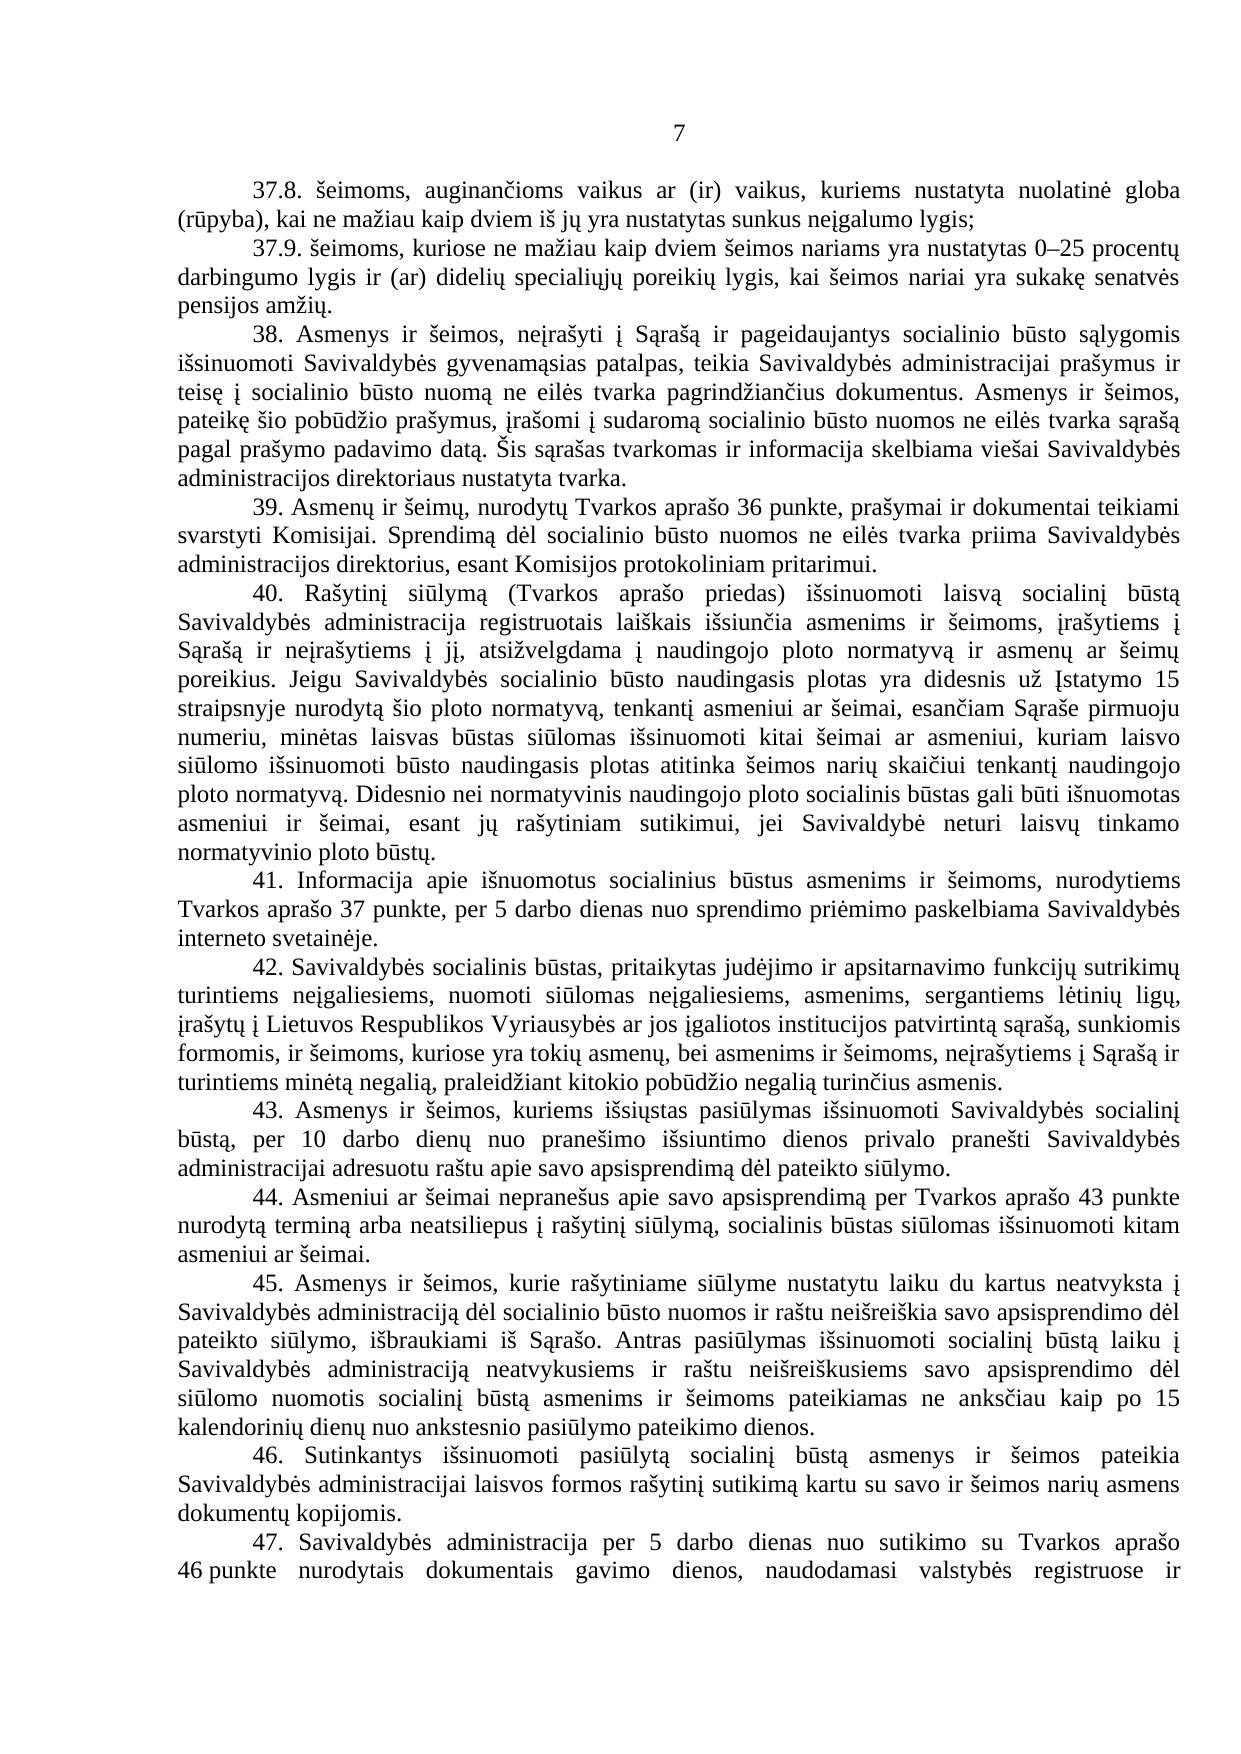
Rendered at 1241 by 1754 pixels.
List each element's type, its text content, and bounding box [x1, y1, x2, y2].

text 46. Sutinkantys išsinuomoti pasiūlytą socialinį būstą asmenys ir šeimos pateikia Savivaldybės administracijai laisvos formos rašytinį sutikimą kartu su savo ir šeimos narių asmens dokumentų kopijomis. [177, 1441, 1181, 1527]
text 37.9. šeimoms, kuriose ne mažiau kaip dviem šeimos nariams yra nustatytas 0–25 procentų darbingumo lygis ir (ar) didelių specialiųjų poreikių lygis, kai šeimos nariai yra sukakę senatvės pensijos amžių. [177, 233, 1181, 319]
text 41. Informacija apie išnuomotus socialinius būstus asmenims ir šeimoms, nurodytiems Tvarkos aprašo 37 punkte, per 5 darbo dienas nuo sprendimo priėmimo paskelbiama Savivaldybės interneto svetainėje. [177, 866, 1181, 952]
text 37.8. šeimoms, auginančioms vaikus ar (ir) vaikus, kuriems nustatyta nuolatinė globa (rūpyba), kai ne mažiau kaip dviem iš jų yra nustatytas sunkus neįgalumo lygis; [177, 176, 1181, 233]
text 40. Rašytinį siūlymą (Tvarkos aprašo priedas) išsinuomoti laisvą socialinį būstą Savivaldybės administracija registruotais laiškais išsiunčia asmenims ir šeimoms, įrašytiems į Sąrašą ir neįrašytiems į jį, atsižvelgdama į naudingojo ploto normatyvą ir asmenų ar šeimų poreikius. Jeigu Savivaldybės socialinio būsto naudingasis plotas yra didesnis už Įstatymo 15 straipsnyje nurodytą šio ploto normatyvą, tenkantį asmeniui ar šeimai, esančiam Sąraše pirmuoju numeriu, minėtas laisvas būstas siūlomas išsinuomoti kitai šeimai ar asmeniui, kuriam laisvo siūlomo išsinuomoti būsto naudingasis plotas atitinka šeimos narių skaičiui tenkantį naudingojo ploto normatyvą. Didesnio nei normatyvinis naudingojo ploto socialinis būstas gali būti išnuomotas asmeniui ir šeimai, esant jų rašytiniam sutikimui, jei Savivaldybė neturi laisvų tinkamo normatyvinio ploto būstų. [177, 578, 1181, 866]
text 38. Asmenys ir šeimos, neįrašyti į Sąrašą ir pageidaujantys socialinio būsto sąlygomis išsinuomoti Savivaldybės gyvenamąsias patalpas, teikia Savivaldybės administracijai prašymus ir teisę į socialinio būsto nuomą ne eilės tvarka pagrindžiančius dokumentus. Asmenys ir šeimos, pateikę šio pobūdžio prašymus, įrašomi į sudaromą socialinio būsto nuomos ne eilės tvarka sąrašą pagal prašymo padavimo datą. Šis sąrašas tvarkomas ir informacija skelbiama viešai Savivaldybės administracijos direktoriaus nustatyta tvarka. [177, 319, 1181, 492]
text 44. Asmeniui ar šeimai nepranešus apie savo apsisprendimą per Tvarkos aprašo 43 punkte nurodytą terminą arba neatsiliepus į rašytinį siūlymą, socialinis būstas siūlomas išsinuomoti kitam asmeniui ar šeimai. [177, 1182, 1181, 1268]
text 42. Savivaldybės socialinis būstas, pritaikytas judėjimo ir apsitarnavimo funkcijų sutrikimų turintiems neįgaliesiems, nuomoti siūlomas neįgaliesiems, asmenims, sergantiems lėtinių ligų, įrašytų į Lietuvos Respublikos Vyriausybės ar jos įgaliotos institucijos patvirtintą sąrašą, sunkiomis formomis, ir šeimoms, kuriose yra tokių asmenų, bei asmenims ir šeimoms, neįrašytiems į Sąrašą ir turintiems minėtą negalią, praleidžiant kitokio pobūdžio negalią turinčius asmenis. [177, 952, 1181, 1096]
text 47. Savivaldybės administracija per 5 darbo dienas nuo sutikimo su Tvarkos aprašo 46 punkte nurodytais dokumentais gavimo dienos, naudodamasi valstybės registruose ir [177, 1527, 1181, 1584]
text 39. Asmenų ir šeimų, nurodytų Tvarkos aprašo 36 punkte, prašymai ir dokumentai teikiami svarstyti Komisijai. Sprendimą dėl socialinio būsto nuomos ne eilės tvarka priima Savivaldybės administracijos direktorius, esant Komisijos protokoliniam pritarimui. [177, 492, 1181, 578]
text 43. Asmenys ir šeimos, kuriems išsiųstas pasiūlymas išsinuomoti Savivaldybės socialinį būstą, per 10 darbo dienų nuo pranešimo išsiuntimo dienos privalo pranešti Savivaldybės administracijai adresuotu raštu apie savo apsisprendimą dėl pateikto siūlymo. [177, 1096, 1181, 1182]
text 45. Asmenys ir šeimos, kurie rašytiniame siūlyme nustatytu laiku du kartus neatvyksta į Savivaldybės administraciją dėl socialinio būsto nuomos ir raštu neišreiškia savo apsisprendimo dėl pateikto siūlymo, išbraukiami iš Sąrašo. Antras pasiūlymas išsinuomoti socialinį būstą laiku į Savivaldybės administraciją neatvykusiems ir raštu neišreiškusiems savo apsisprendimo dėl siūlomo nuomotis socialinį būstą asmenims ir šeimoms pateikiamas ne anksčiau kaip po 15 kalendorinių dienų nuo ankstesnio pasiūlymo pateikimo dienos. [177, 1268, 1181, 1441]
